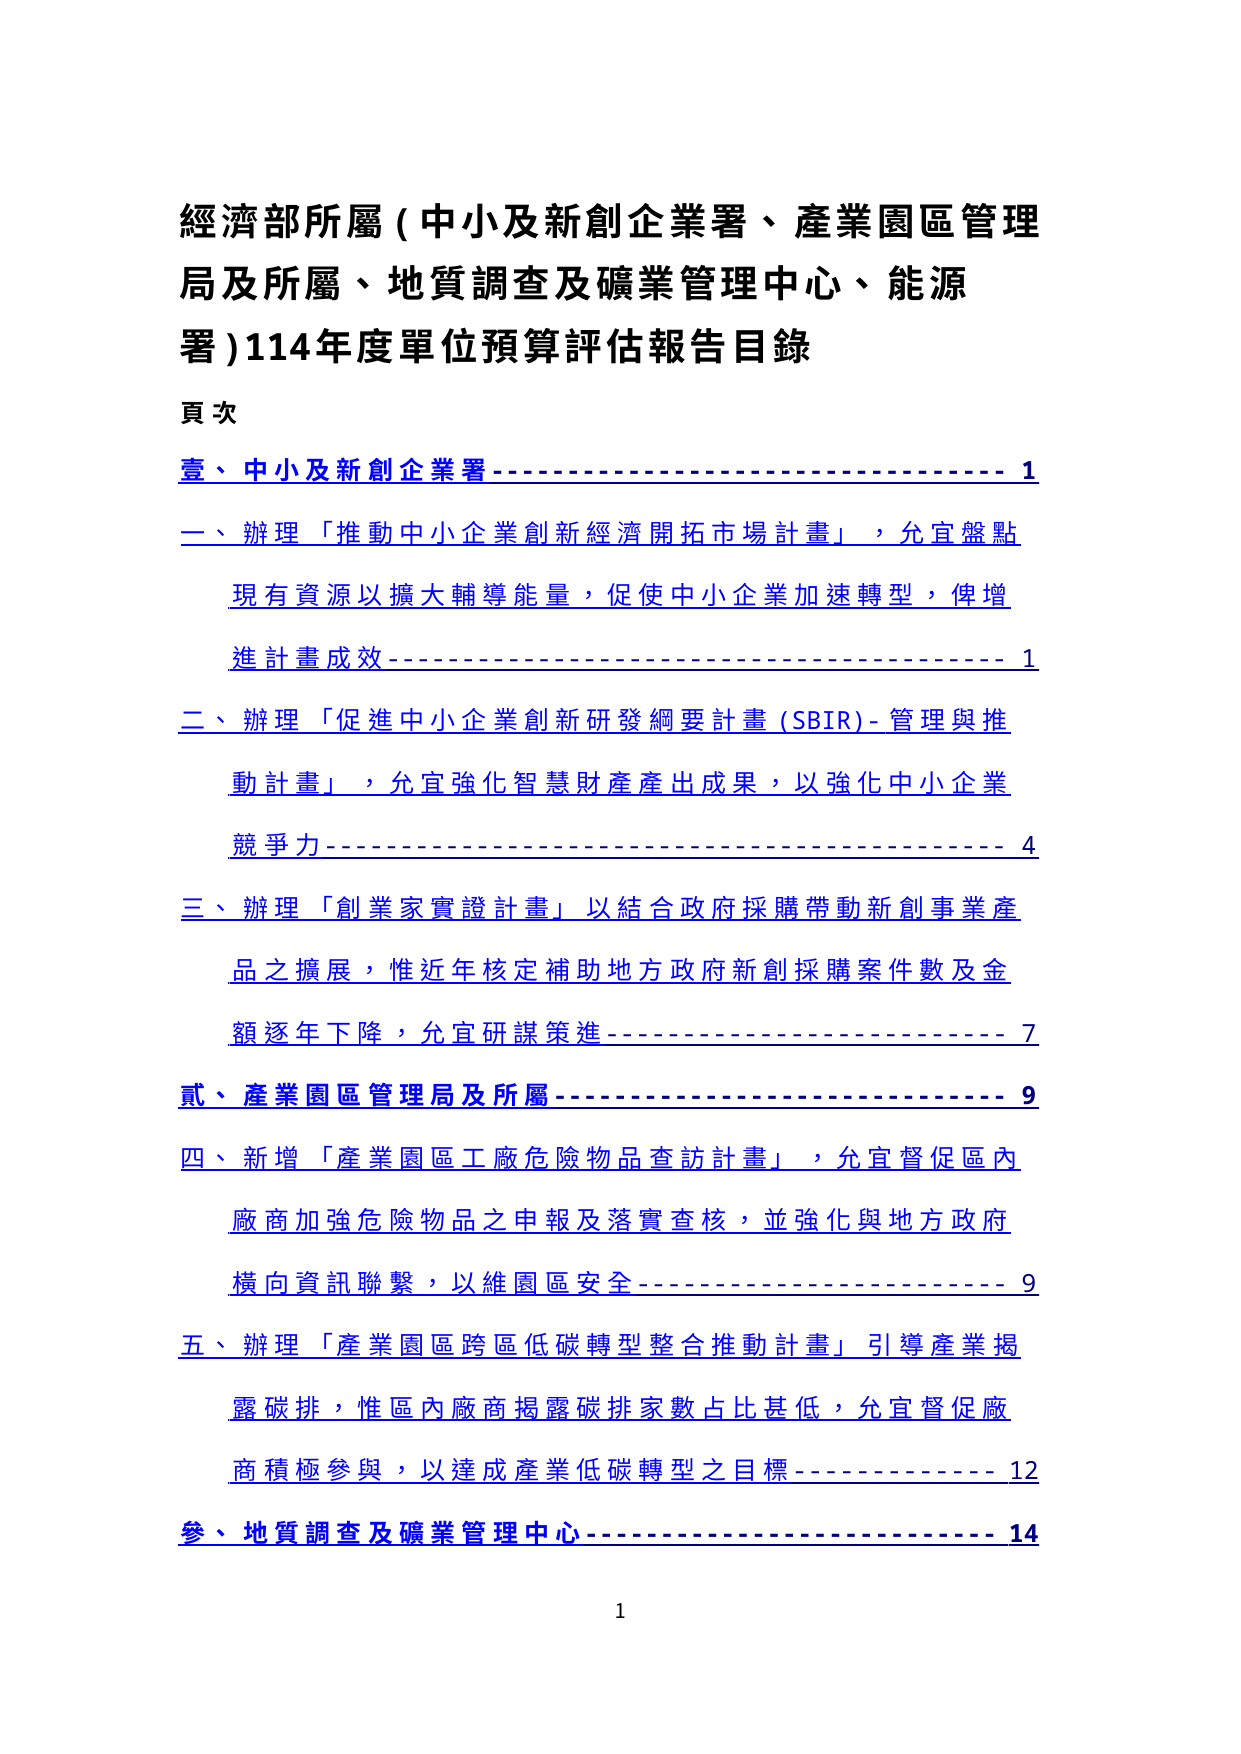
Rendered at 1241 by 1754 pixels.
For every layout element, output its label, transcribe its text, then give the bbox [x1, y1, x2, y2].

text [177, 483, 1039, 490]
text 二、辦理「促進中小企業創新研發綱要計畫(SBIR)-管理與推動計畫」，允宜強化智慧財產產出成果，以強化中小企業競爭力 4 [177, 677, 1039, 865]
text 參、地質調查及礦業管理中心 14 [177, 1490, 1039, 1544]
text 經濟部所屬(中小及新創企業署、產業園區管理局及所屬、地質調查及礦業管理中心、能源署)114年度單位預算評估報告目錄 頁次 [177, 177, 1063, 427]
text 壹、中小及新創企業署 1 [177, 427, 1039, 482]
text [177, 1545, 1039, 1552]
text 一、辦理「推動中小企業創新經濟開拓市場計畫」，允宜盤點現有資源以擴大輔導能量，促使中小企業加速轉型，俾增進計畫成效 1 [177, 490, 1039, 677]
text [177, 1108, 1039, 1115]
text 貳、產業園區管理局及所屬 9 [177, 1052, 1039, 1107]
text 四、新增「產業園區工廠危險物品查訪計畫」，允宜督促區內廠商加強危險物品之申報及落實查核，並強化與地方政府橫向資訊聯繫，以維園區安全 9 [177, 1115, 1039, 1302]
text 三、辦理「創業家實證計畫」以結合政府採購帶動新創事業產品之擴展，惟近年核定補助地方政府新創採購案件數及金額逐年下降，允宜研謀策進 7 [177, 865, 1039, 1052]
text 五、辦理「產業園區跨區低碳轉型整合推動計畫」引導產業揭露碳排，惟區內廠商揭露碳排家數占比甚低，允宜督促廠商積極參與，以達成產業低碳轉型之目標 12 [177, 1302, 1039, 1490]
